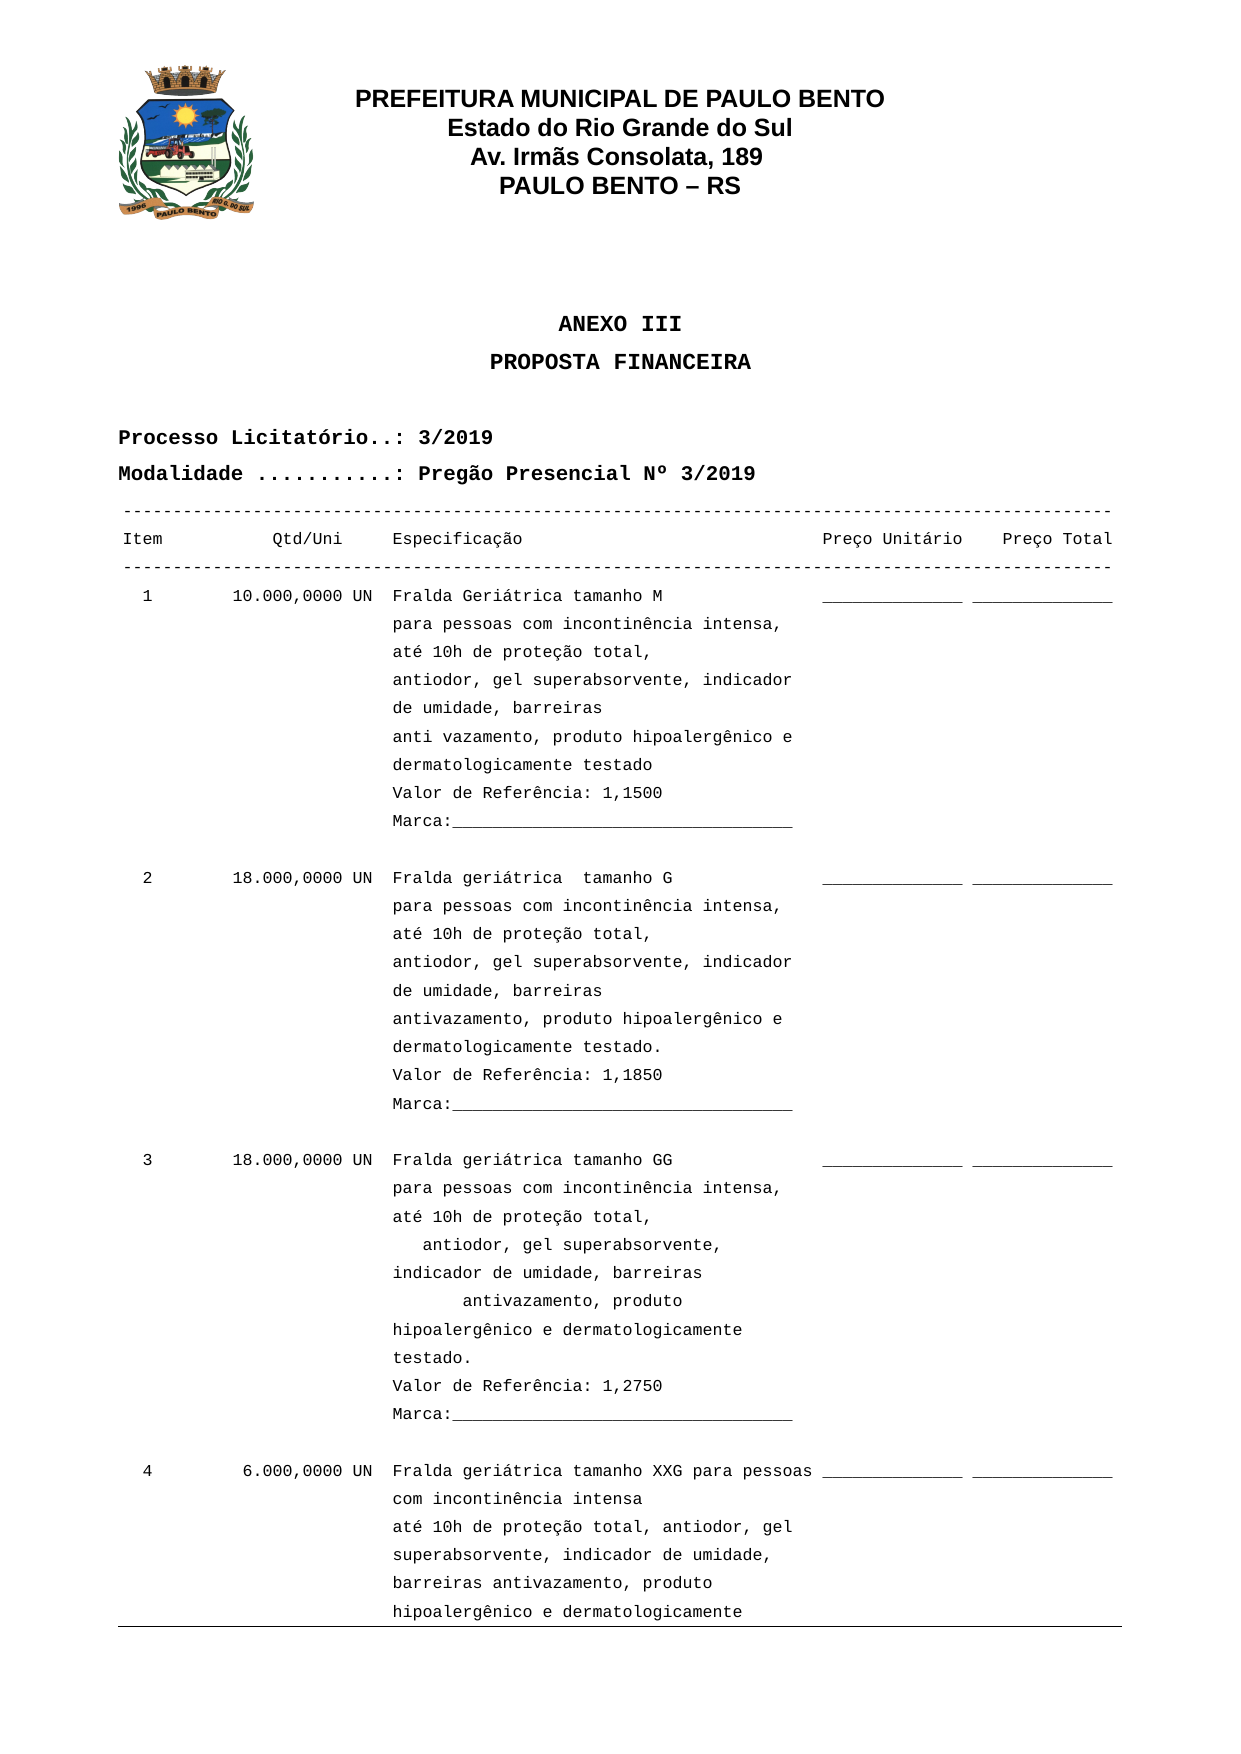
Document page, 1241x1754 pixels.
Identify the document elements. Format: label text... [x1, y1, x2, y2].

text PROPOSTA FINANCEIRA [118, 350, 1122, 376]
text Modalidade ...........: Pregão Presencial Nº 3/2019 [118, 463, 1122, 486]
text ANEXO III [118, 312, 1122, 338]
picture [118, 65, 254, 220]
text Processo Licitatório..: 3/2019 [118, 427, 1122, 451]
text --------------------------------------------------------------------------------------------------- Item Qtd/Uni Especificação Preço Unitário Preço Total --------------------------------------------------------------------------------------------------- 1 10.000,0000 UN Fralda Geriátrica tamanho M ______________ ______________ para pessoas com incontinência intensa, até 10h de proteção total, antiodor, gel superabsorvente, indicador de umidade, barreiras anti vazamento, produto hipoalergênico e dermatologicamente testado Valor de Referência: 1,1500 Marca:__________________________________ 2 18.000,0000 UN Fralda geriátrica tamanho G ______________ ______________ para pessoas com incontinência intensa, até 10h de proteção total, antiodor, gel superabsorvente, indicador de umidade, barreiras antivazamento, produto hipoalergênico e dermatologicamente testado. Valor de Referência: 1,1850 Marca:__________________________________ 3 18.000,0000 UN Fralda geriátrica tamanho GG ______________ ______________ para pessoas com incontinência intensa, até 10h de proteção total, antiodor, gel superabsorvente, indicador de umidade, barreiras antivazamento, produto hipoalergênico e dermatologicamente testado. Valor de Referência: 1,2750 Marca:__________________________________ 4 6.000,0000 UN Fralda geriátrica tamanho XXG para pessoas ______________ ______________ com incontinência intensa até 10h de proteção total, antiodor, gel superabsorvente, indicador de umidade, barreiras antivazamento, produto hipoalergênico e dermatologicamente [118, 498, 1122, 1626]
